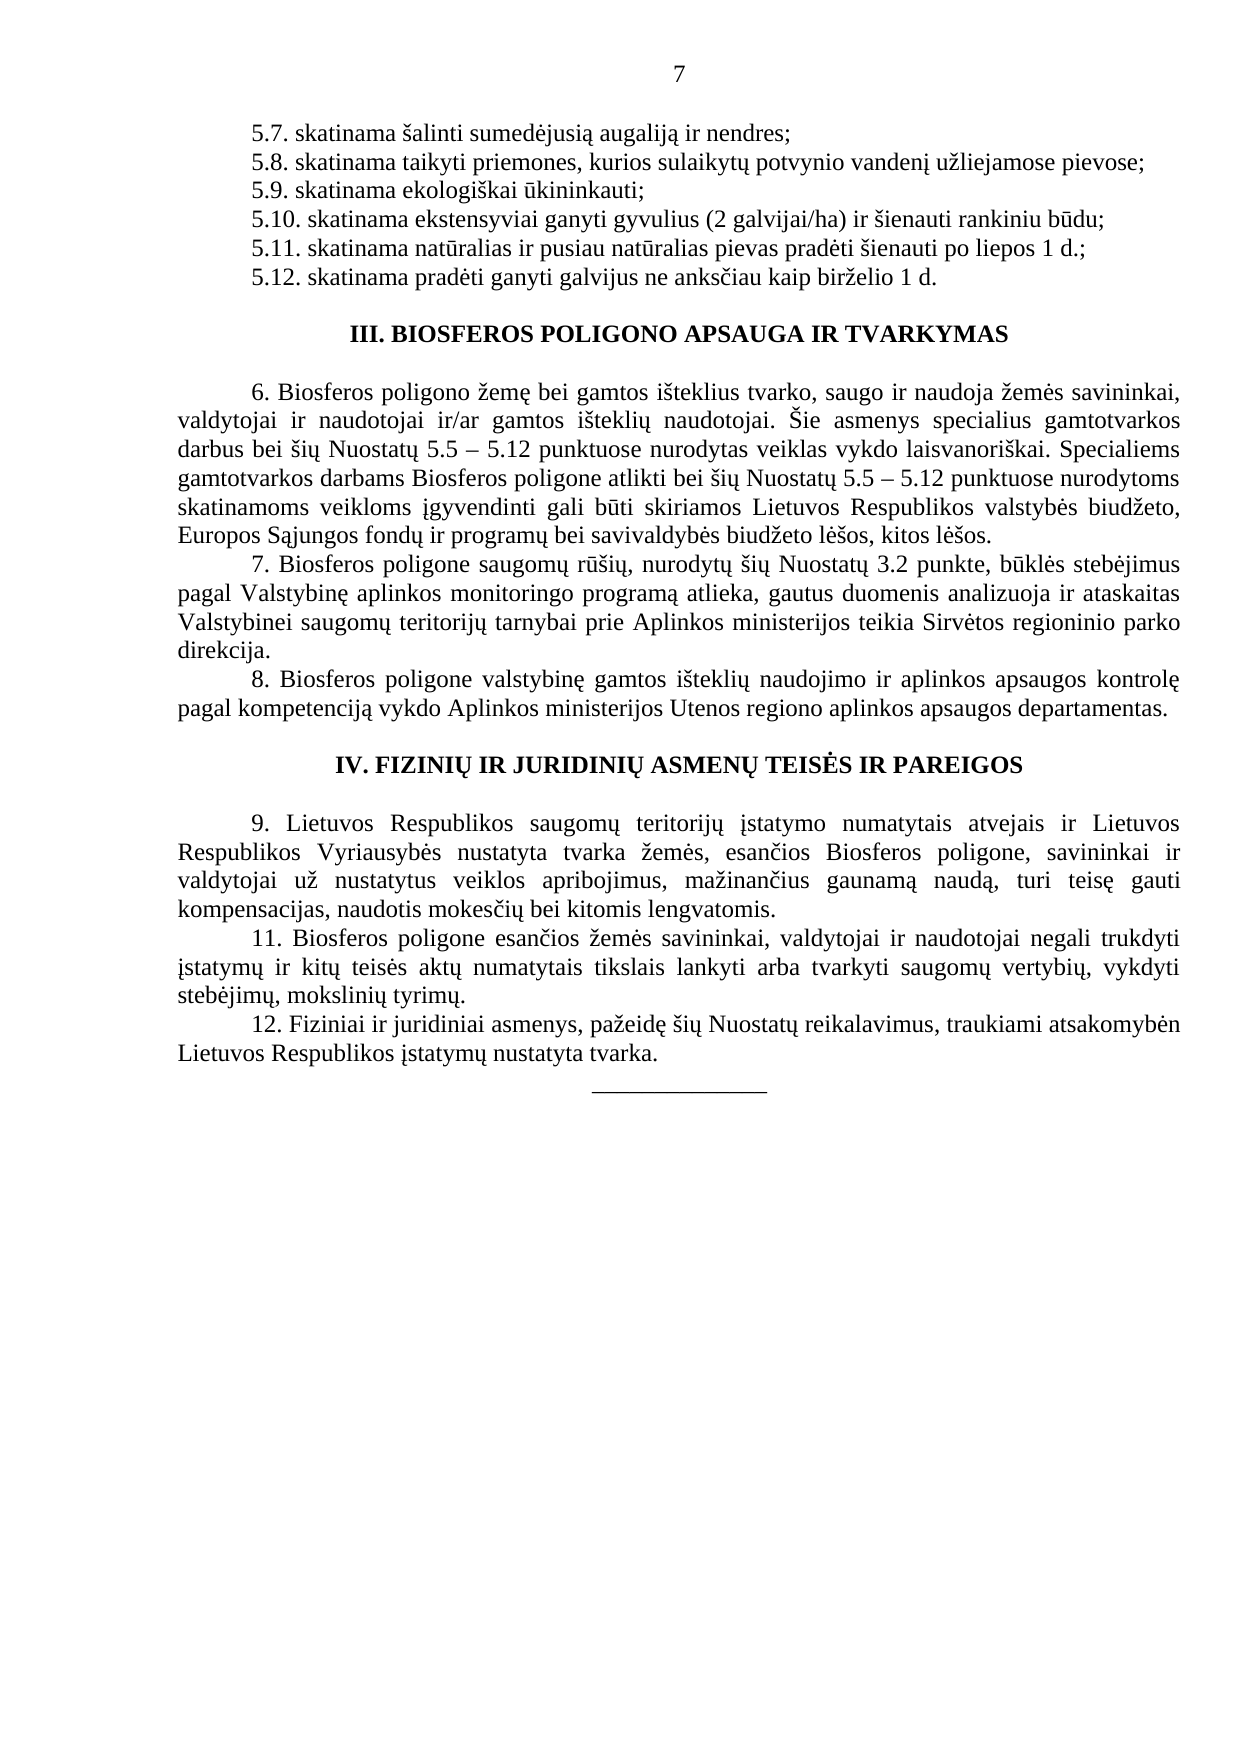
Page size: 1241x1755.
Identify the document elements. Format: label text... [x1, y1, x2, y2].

text 7. Biosferos poligone saugomų rūšių, nurodytų šių Nuostatų 3.2 punkte, būklės stebėjimus pagal Valstybinę aplinkos monitoringo programą atlieka, gautus duomenis analizuoja ir ataskaitas Valstybinei saugomų teritorijų tarnybai prie Aplinkos ministerijos teikia Sirvėtos regioninio parko direkcija. [177, 549, 1181, 664]
text 8. Biosferos poligone valstybinę gamtos išteklių naudojimo ir aplinkos apsaugos kontrolę pagal kompetenciją vykdo Aplinkos ministerijos Utenos regiono aplinkos apsaugos departamentas. [177, 664, 1181, 722]
text 5.7. skatinama šalinti sumedėjusią augaliją ir nendres; [177, 118, 1181, 147]
text 5.10. skatinama ekstensyviai ganyti gyvulius (2 galvijai/ha) ir šienauti rankiniu būdu; [177, 204, 1181, 233]
text IV. Fizinių ir juridinių asmenų teisės ir pareigos [177, 751, 1181, 779]
text 12. Fiziniai ir juridiniai asmenys, pažeidę šių Nuostatų reikalavimus, traukiami atsakomybėn Lietuvos Respublikos įstatymų nustatyta tvarka. [177, 1009, 1181, 1067]
text 6. Biosferos poligono žemę bei gamtos išteklius tvarko, saugo ir naudoja žemės savininkai, valdytojai ir naudotojai ir/ar gamtos išteklių naudotojai. Šie asmenys specialius gamtotvarkos darbus bei šių Nuostatų 5.5 – 5.12 punktuose nurodytas veiklas vykdo laisvanoriškai. Specialiems gamtotvarkos darbams Biosferos poligone atlikti bei šių Nuostatų 5.5 – 5.12 punktuose nurodytoms skatinamoms veikloms įgyvendinti gali būti skiriamos Lietuvos Respublikos valstybės biudžeto, Europos Sąjungos fondų ir programų bei savivaldybės biudžeto lėšos, kitos lėšos. [177, 377, 1181, 549]
text 11. Biosferos poligone esančios žemės savininkai, valdytojai ir naudotojai negali trukdyti įstatymų ir kitų teisės aktų numatytais tikslais lankyti arba tvarkyti saugomų vertybių, vykdyti stebėjimų, mokslinių tyrimų. [177, 923, 1181, 1009]
text ______________ [177, 1067, 1181, 1096]
text 5.11. skatinama natūralias ir pusiau natūralias pievas pradėti šienauti po liepos 1 d.; [177, 233, 1181, 262]
text III. Biosferos poligono apsaugA ir tvarkymAS [177, 319, 1181, 348]
text 9. Lietuvos Respublikos saugomų teritorijų įstatymo numatytais atvejais ir Lietuvos Respublikos Vyriausybės nustatyta tvarka žemės, esančios Biosferos poligone, savininkai ir valdytojai už nustatytus veiklos apribojimus, mažinančius gaunamą naudą, turi teisę gauti kompensacijas, naudotis mokesčių bei kitomis lengvatomis. [177, 808, 1181, 923]
text 5.12. skatinama pradėti ganyti galvijus ne anksčiau kaip birželio 1 d. [177, 262, 1181, 291]
text 5.8. skatinama taikyti priemones, kurios sulaikytų potvynio vandenį užliejamose pievose; [177, 147, 1181, 176]
text 5.9. skatinama ekologiškai ūkininkauti; [177, 176, 1181, 204]
